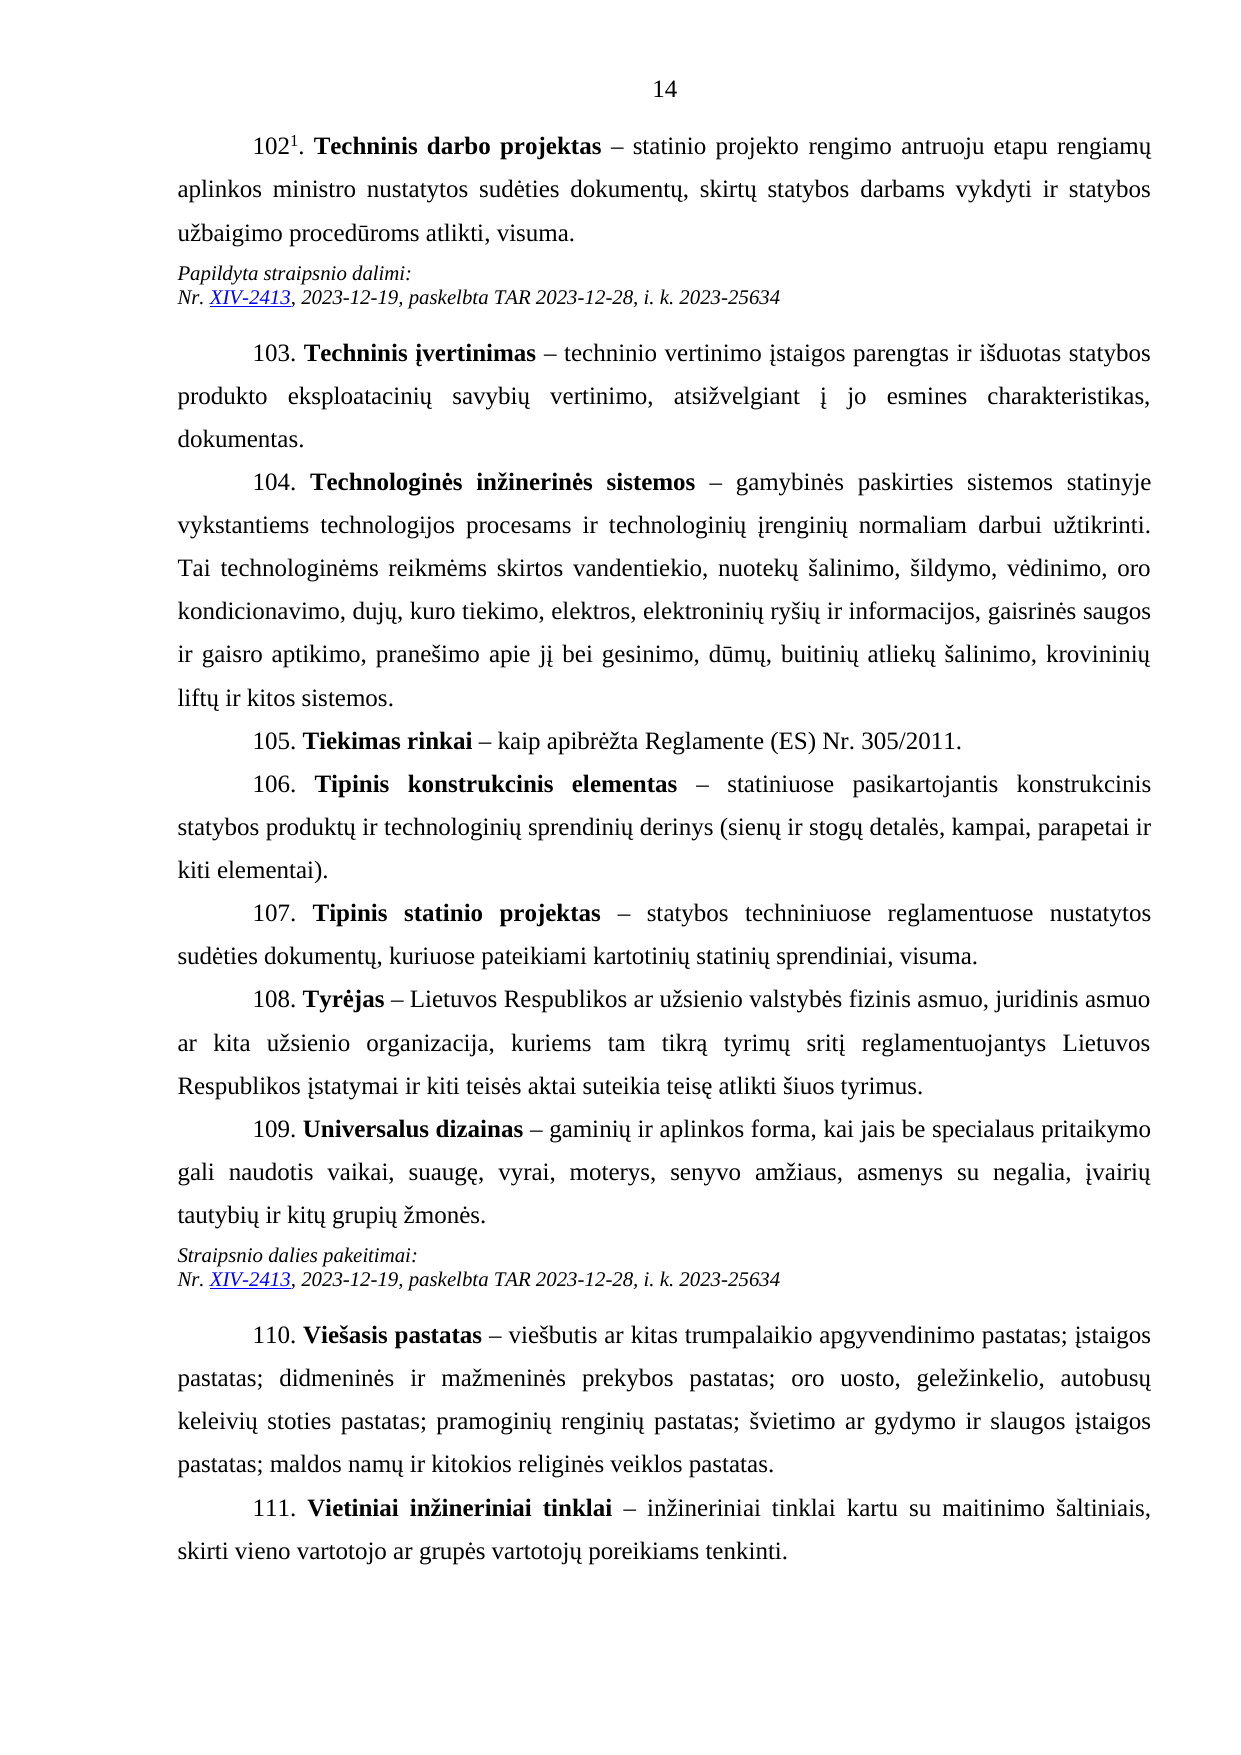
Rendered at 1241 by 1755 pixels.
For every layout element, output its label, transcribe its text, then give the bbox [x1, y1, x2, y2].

text 103. Techninis įvertinimas – techninio vertinimo įstaigos parengtas ir išduotas statybos produkto eksploatacinių savybių vertinimo, atsižvelgiant į jo esmines charakteristikas, dokumentas. [177, 338, 1152, 453]
text Nr. XIV-2413, 2023-12-19, paskelbta TAR 2023-12-28, i. k. 2023-25634 [177, 285, 1152, 309]
text 111. Vietiniai inžineriniai tinklai – inžineriniai tinklai kartu su maitinimo šaltiniais, skirti vieno vartotojo ar grupės vartotojų poreikiams tenkinti. [177, 1493, 1152, 1564]
text Straipsnio dalies pakeitimai: [177, 1243, 1152, 1267]
text 107. Tipinis statinio projektas – statybos techniniuose reglamentuose nustatytos sudėties dokumentų, kuriuose pateikiami kartotinių statinių sprendiniai, visuma. [177, 898, 1152, 970]
text 1021. Techninis darbo projektas – statinio projekto rengimo antruoju etapu rengiamų aplinkos ministro nustatytos sudėties dokumentų, skirtų statybos darbams vykdyti ir statybos užbaigimo procedūroms atlikti, visuma. [177, 131, 1152, 246]
text 108. Tyrėjas – Lietuvos Respublikos ar užsienio valstybės fizinis asmuo, juridinis asmuo ar kita užsienio organizacija, kuriems tam tikrą tyrimų sritį reglamentuojantys Lietuvos Respublikos įstatymai ir kiti teisės aktai suteikia teisę atlikti šiuos tyrimus. [177, 984, 1152, 1099]
text 106. Tipinis konstrukcinis elementas – statiniuose pasikartojantis konstrukcinis statybos produktų ir technologinių sprendinių derinys (sienų ir stogų detalės, kampai, parapetai ir kiti elementai). [177, 769, 1152, 884]
text 110. Viešasis pastatas – viešbutis ar kitas trumpalaikio apgyvendinimo pastatas; įstaigos pastatas; didmeninės ir mažmeninės prekybos pastatas; oro uosto, geležinkelio, autobusų keleivių stoties pastatas; pramoginių renginių pastatas; švietimo ar gydymo ir slaugos įstaigos pastatas; maldos namų ir kitokios religinės veiklos pastatas. [177, 1320, 1152, 1478]
text 105. Tiekimas rinkai – kaip apibrėžta Reglamente (ES) Nr. 305/2011. [177, 726, 1152, 754]
text Nr. XIV-2413, 2023-12-19, paskelbta TAR 2023-12-28, i. k. 2023-25634 [177, 1267, 1152, 1291]
text Papildyta straipsnio dalimi: [177, 261, 1152, 285]
text 104. Technologinės inžinerinės sistemos – gamybinės paskirties sistemos statinyje vykstantiems technologijos procesams ir technologinių įrenginių normaliam darbui užtikrinti. Tai technologinėms reikmėms skirtos vandentiekio, nuotekų šalinimo, šildymo, vėdinimo, oro kondicionavimo, dujų, kuro tiekimo, elektros, elektroninių ryšių ir informacijos, gaisrinės saugos ir gaisro aptikimo, pranešimo apie jį bei gesinimo, dūmų, buitinių atliekų šalinimo, krovininių liftų ir kitos sistemos. [177, 467, 1152, 711]
text 109. Universalus dizainas – gaminių ir aplinkos forma, kai jais be specialaus pritaikymo gali naudotis vaikai, suaugę, vyrai, moterys, senyvo amžiaus, asmenys su negalia, įvairių tautybių ir kitų grupių žmonės. [177, 1114, 1152, 1229]
